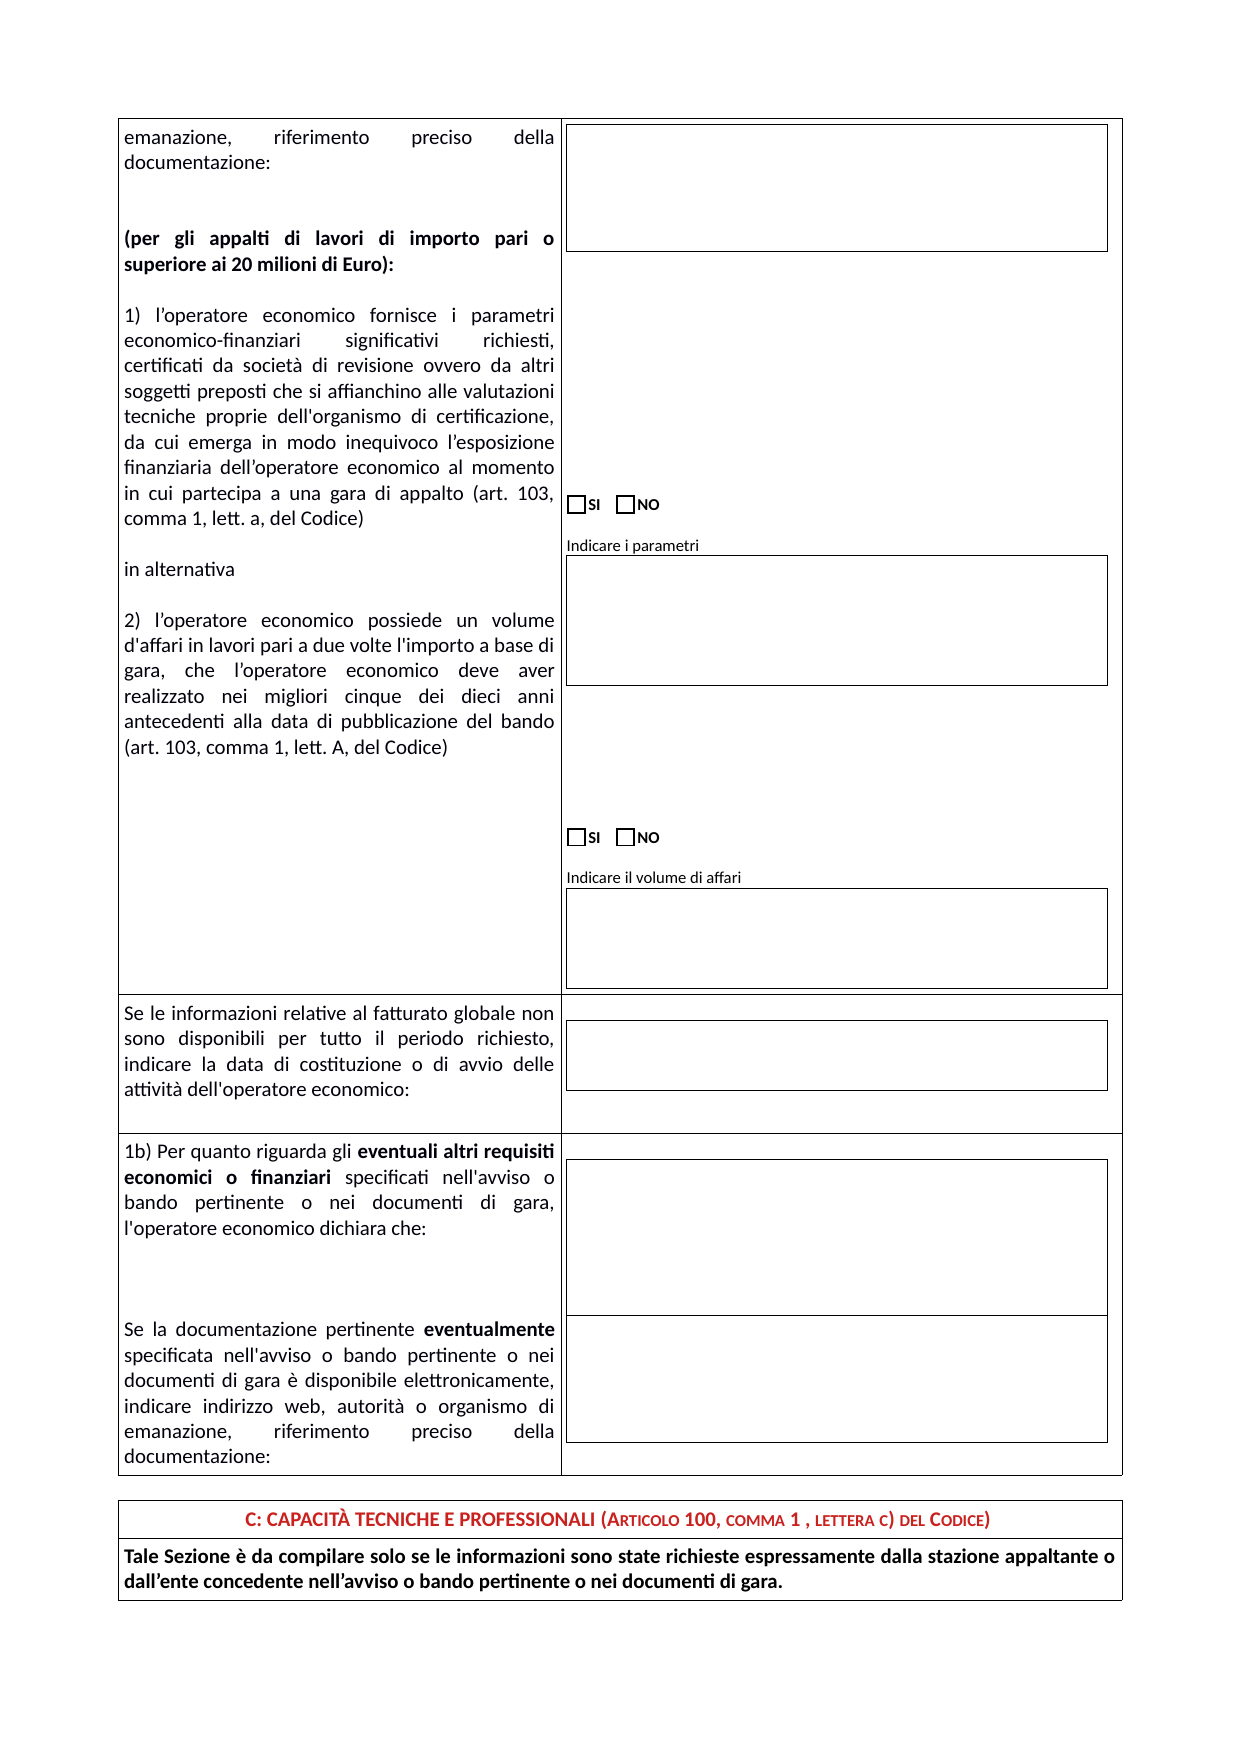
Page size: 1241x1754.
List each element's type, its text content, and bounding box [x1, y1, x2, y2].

table_cell Tale Sezione è da compilare solo se le informazioni sono state richieste espressamente dalla stazione appaltante o dall’ente concedente nell’avviso o bando pertinente o nei documenti di gara. [119, 1539, 1122, 1600]
table_cell Se le informazioni relative al fatturato globale non sono disponibili per tutto il periodo richiesto, indicare la data di costituzione o di avvio delle attività dell'operatore economico: [119, 995, 561, 1133]
table_cell [562, 1134, 1122, 1475]
table_cell 1b) Per quanto riguarda gli eventuali altri requisiti economici o finanziari specificati nell'avviso o bando pertinente o nei documenti di gara, l'operatore economico dichiara che: Se la documentazione pertinente eventualmente specificata nell'avviso o bando pertinente o nei documenti di gara è disponibile elettronicamente, indicare indirizzo web, autorità o organismo di emanazione, riferimento preciso della documentazione: [119, 1134, 561, 1475]
table_header C: CAPACITÀ TECNICHE E PROFESSIONALI (Articolo 100, comma 1 , lettera c) del Codice) [119, 1501, 1122, 1537]
table_header emanazione, riferimento preciso della documentazione: (per gli appalti di lavori di importo pari o superiore ai 20 milioni di Euro): 1) l’operatore economico fornisce i parametri economico-finanziari significativi richiesti, certificati da società di revisione ovvero da altri soggetti preposti che si affianchino alle valutazioni tecniche proprie dell'organismo di certificazione, da cui emerga in modo inequivoco l’esposizione finanziaria dell’operatore economico al momento in cui partecipa a una gara di appalto (art. 103, comma 1, lett. a, del Codice) in alternativa 2) l’operatore economico possiede un volume d'affari in lavori pari a due volte l'importo a base di gara, che l’operatore economico deve aver realizzato nei migliori cinque dei dieci anni antecedenti alla data di pubblicazione del bando (art. 103, comma 1, lett. A, del Codice) [119, 119, 561, 994]
table_header SI NO Indicare i parametri SI NO Indicare il volume di affari [562, 119, 1122, 994]
table_cell [562, 995, 1122, 1133]
